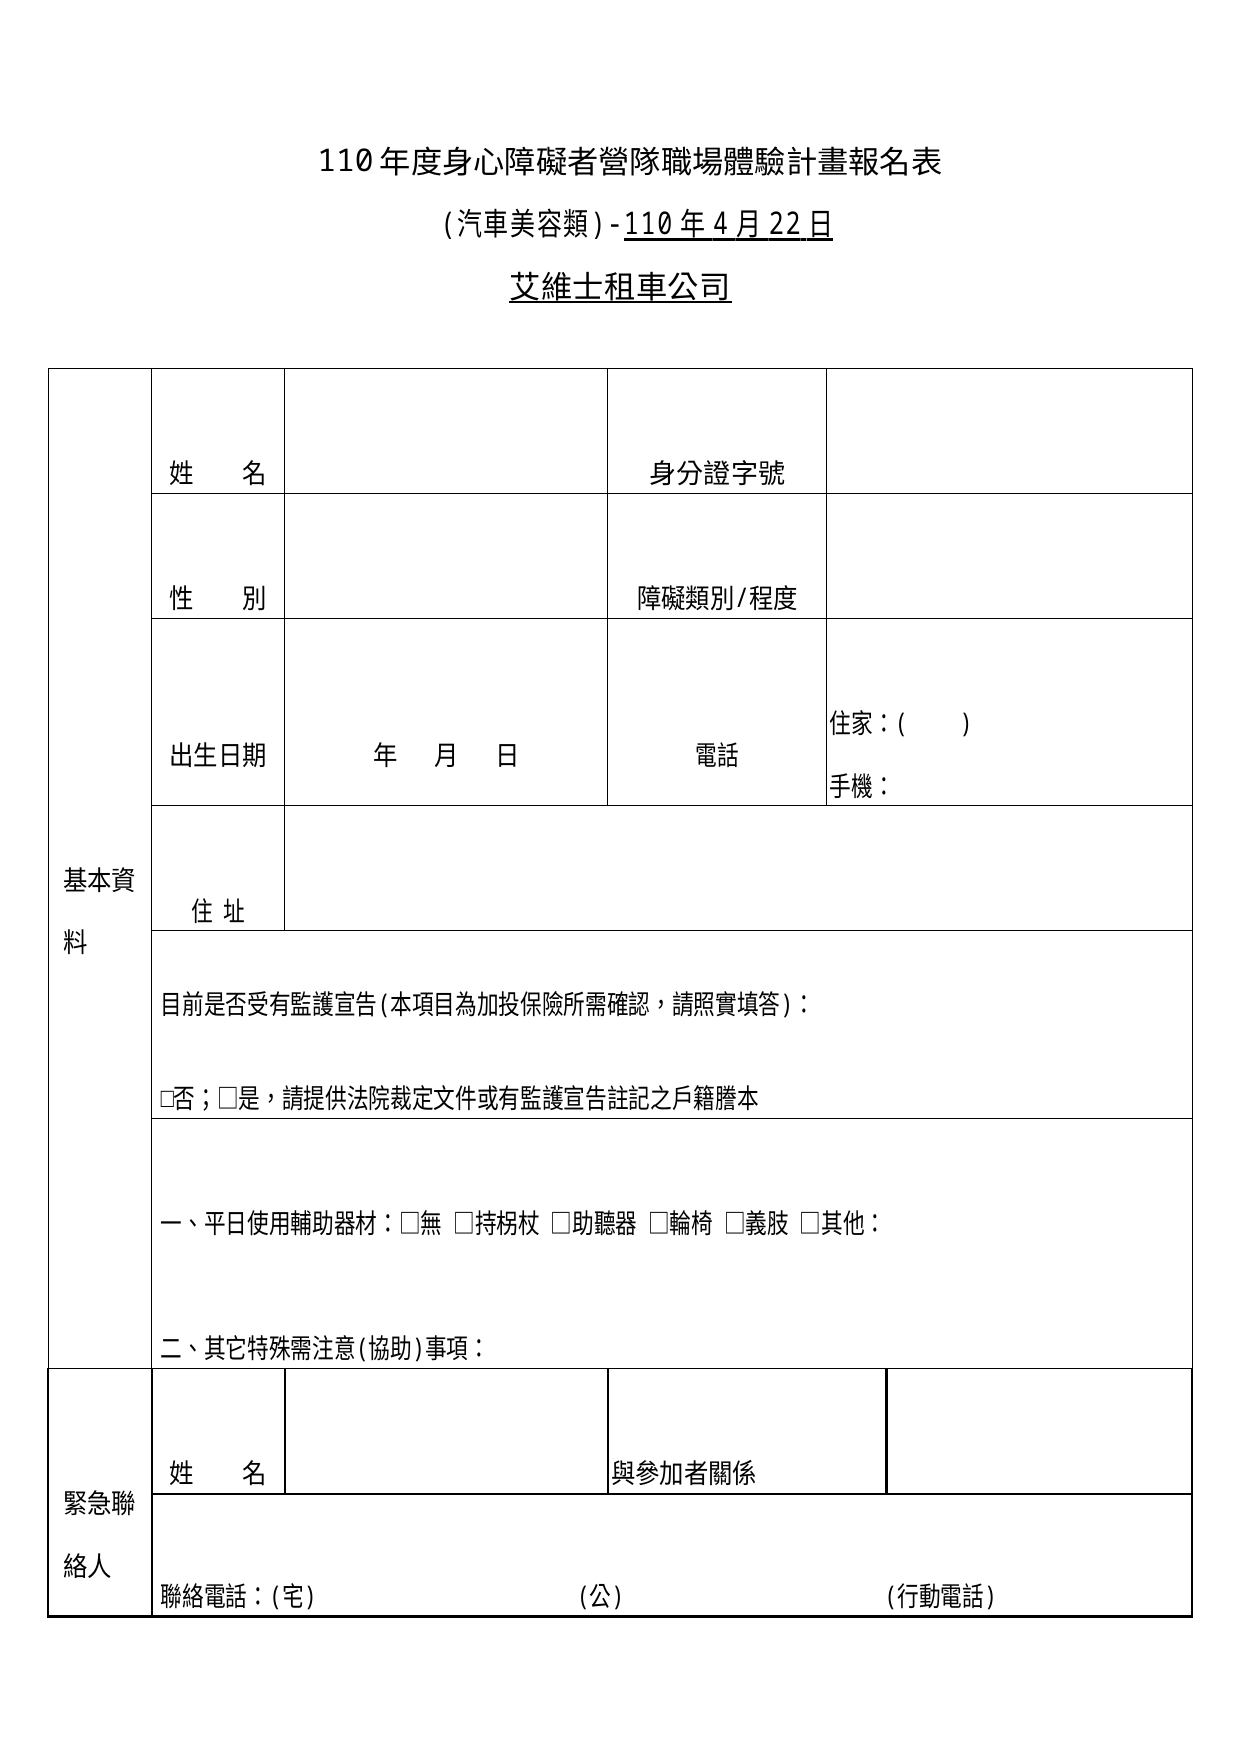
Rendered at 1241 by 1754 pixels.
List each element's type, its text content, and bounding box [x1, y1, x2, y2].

table_cell [285, 806, 1192, 930]
table_cell 障礙類別/程度 [608, 494, 826, 618]
table_cell [285, 494, 607, 618]
table_cell 電話 [608, 619, 826, 805]
table_header [827, 369, 1192, 493]
table_header [285, 369, 607, 493]
table_cell 出生日期 [152, 619, 284, 805]
table_cell [286, 1369, 607, 1493]
table_header 姓 名 [152, 369, 284, 493]
table_cell 聯絡電話：(宅) (公) (行動電話) [153, 1495, 1191, 1615]
table_header 身分證字號 [608, 369, 826, 493]
text 110年度身心障礙者營隊職場體驗計畫報名表 [118, 118, 1122, 180]
text 艾維士租車公司 [118, 243, 1122, 305]
table_cell 性 別 [152, 494, 284, 618]
table_cell 緊急聯絡人 [49, 1369, 151, 1615]
table_cell 與參加者關係 [609, 1369, 885, 1493]
table_cell [827, 494, 1192, 618]
table_cell 住家：( ) 手機： [827, 619, 1192, 805]
table_cell 目前是否受有監護宣告(本項目為加投保險所需確認，請照實填答)： □否；□是，請提供法院裁定文件或有監護宣告註記之戶籍謄本 [152, 931, 1192, 1118]
table_cell 一、平日使用輔助器材：□無 □持柺杖 □助聽器 □輪椅 □義肢 □其他： 二、其它特殊需注意(協助)事項： [152, 1119, 1192, 1368]
table_cell 姓 名 [153, 1369, 284, 1493]
table_cell [888, 1369, 1191, 1493]
text (汽車美容類)-110年4月22日 [118, 180, 1122, 243]
table_header 基本資料 [49, 369, 151, 1368]
table_cell 年 月 日 [285, 619, 607, 805]
table_cell 住 址 [152, 806, 284, 930]
